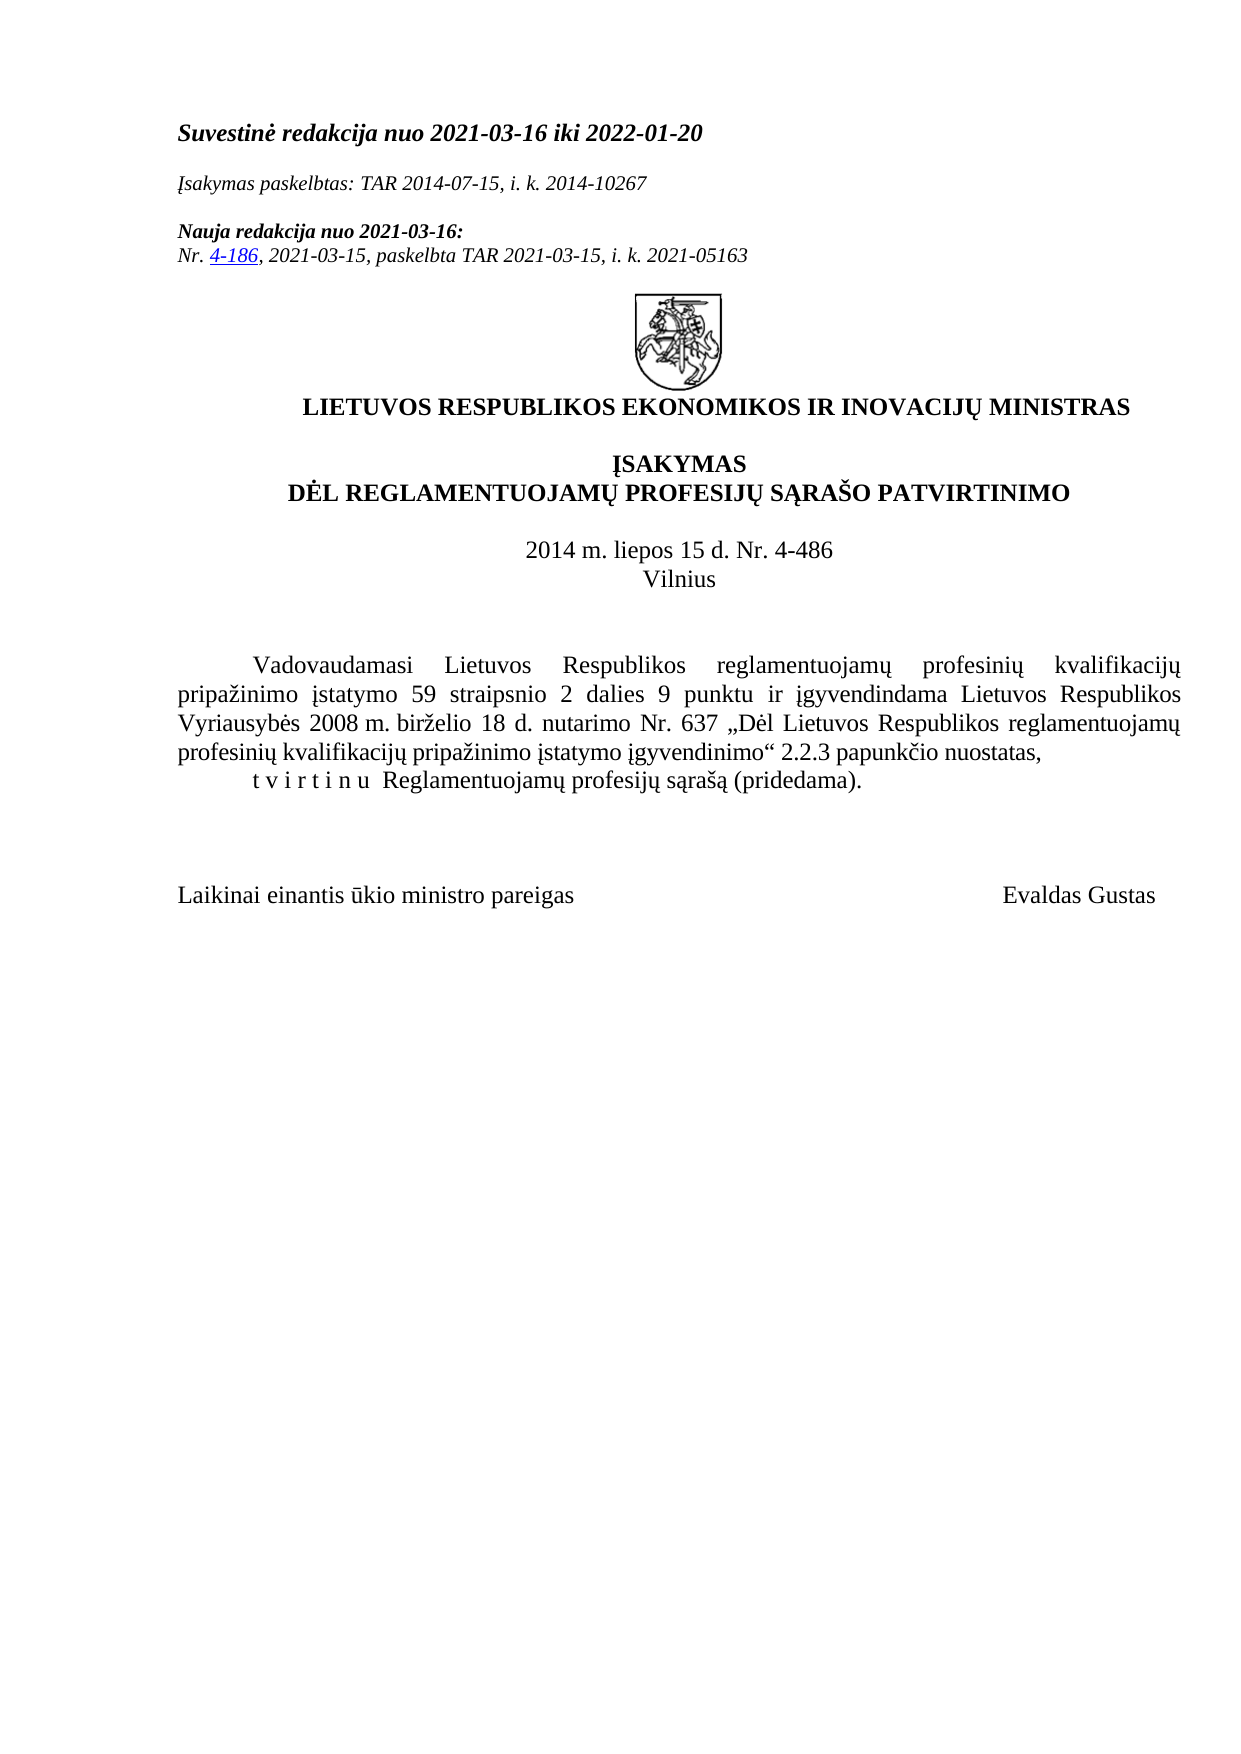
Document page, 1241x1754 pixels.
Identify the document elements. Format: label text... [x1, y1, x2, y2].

text Nauja redakcija nuo 2021-03-16: [177, 219, 1181, 243]
text Nr. 4-186, 2021-03-15, paskelbta TAR 2021-03-15, i. k. 2021-05163 [177, 243, 1181, 267]
text Vadovaudamasi Lietuvos Respublikos reglamentuojamų profesinių kvalifikacijų pripažinimo įstatymo 59 straipsnio 2 dalies 9 punktu ir įgyvendindama Lietuvos Respublikos Vyriausybės 2008 m. birželio 18 d. nutarimo Nr. 637 „Dėl Lietuvos Respublikos reglamentuojamų profesinių kvalifikacijų pripažinimo įstatymo įgyvendinimo“ 2.2.3 papunkčio nuostatas, [177, 650, 1181, 765]
text 2014 m. liepos 15 d. Nr. 4-486 [177, 535, 1181, 564]
text Laikinai einantis ūkio ministro pareigas Evaldas Gustas [177, 880, 1181, 909]
text DĖL reglamentuojamų profesijų sąrašo patvirtinimo [177, 478, 1181, 507]
text Įsakymas paskelbtas: TAR 2014-07-15, i. k. 2014-10267 [177, 171, 1181, 195]
text LIETUVOS RESPUBLIKOS EKONOMIKOS IR INOVACIJŲ MINISTRAS [177, 392, 1181, 420]
text Suvestinė redakcija nuo 2021-03-16 iki 2022-01-20 [177, 118, 1181, 147]
text t v i r t i n u Reglamentuojamų profesijų sąrašą (pridedama). [177, 765, 1181, 794]
text Vilnius [177, 564, 1181, 593]
text ĮSAKYMAS [177, 449, 1181, 478]
